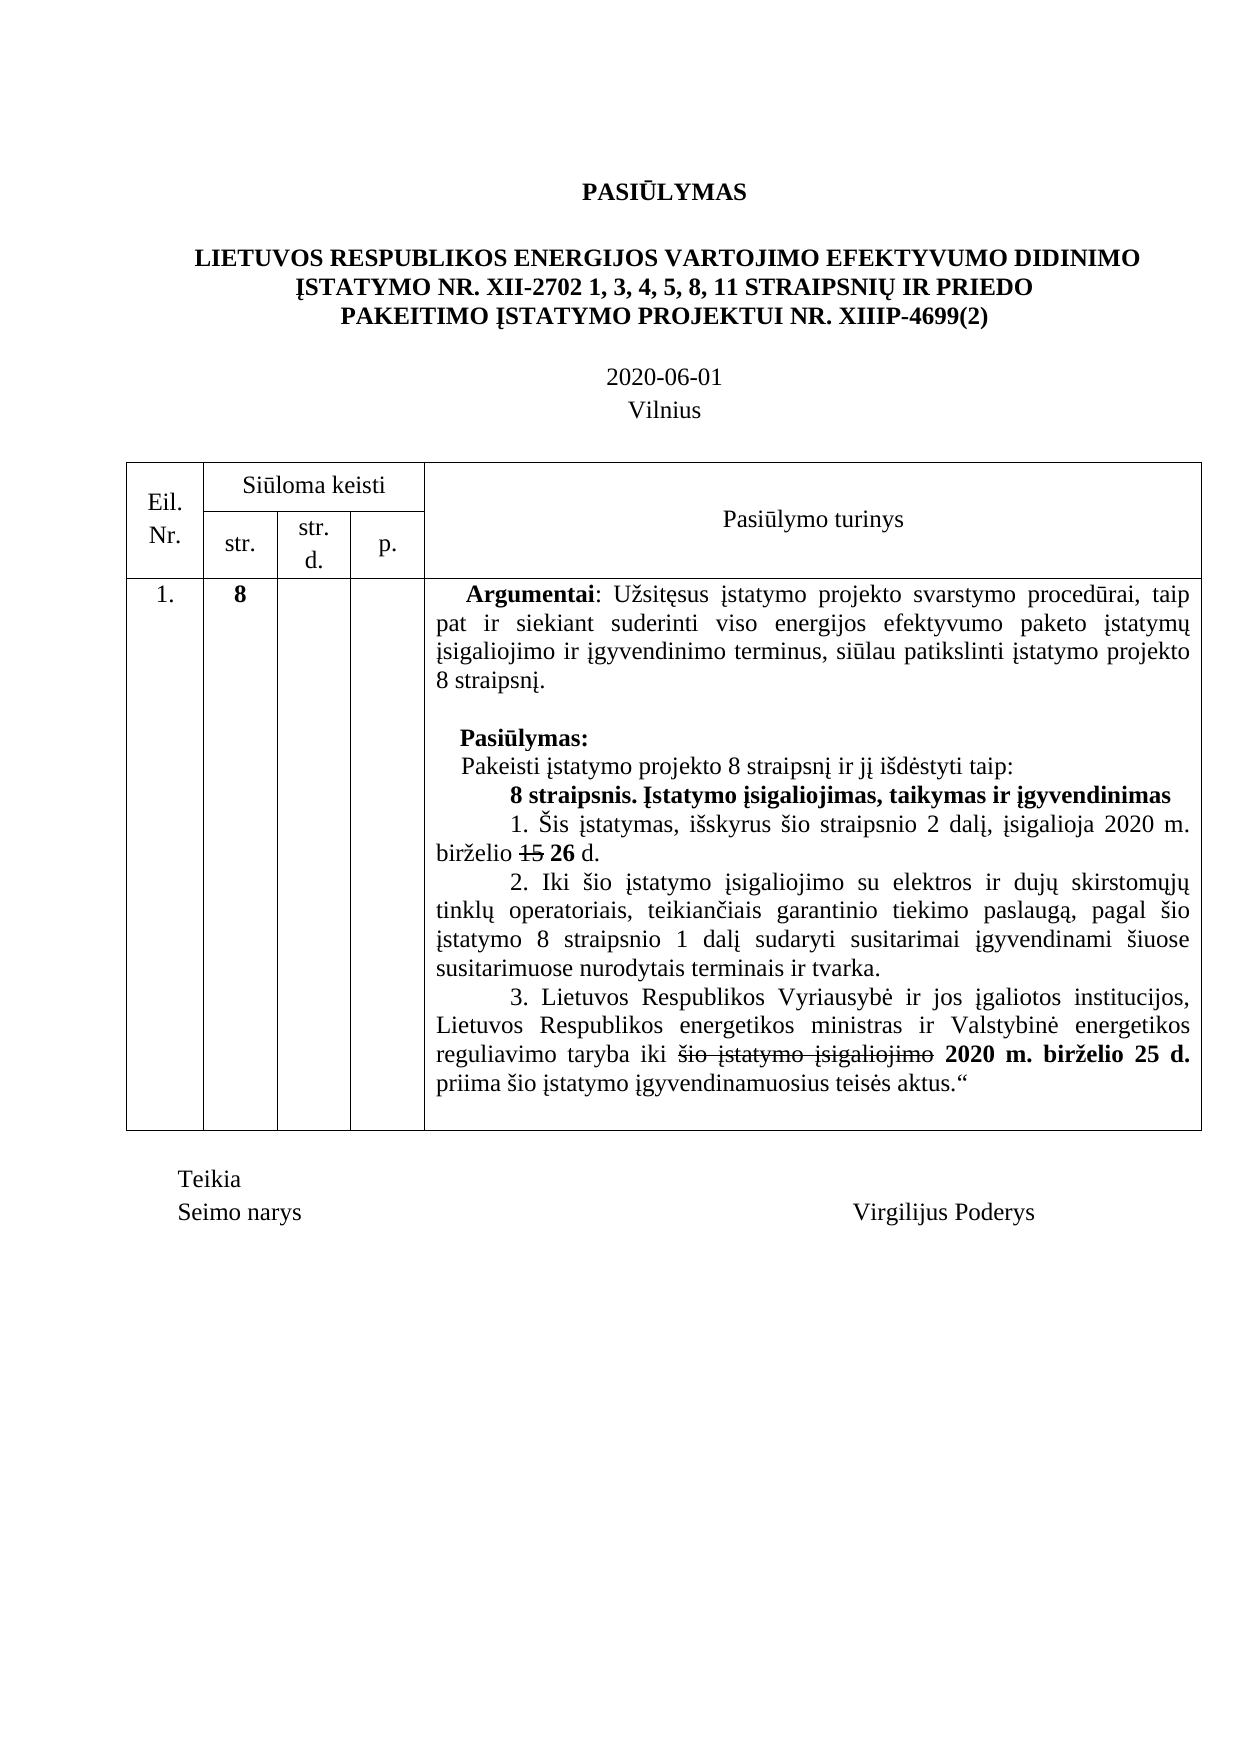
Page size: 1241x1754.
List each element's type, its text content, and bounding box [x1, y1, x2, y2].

table_cell [351, 579, 424, 1130]
text LIETUVOS RESPUBLIKOS ENERGIJOS VARTOJIMO EFEKTYVUMO DIDINIMO ĮSTATYMO NR. XII-2702 1, 3, 4, 5, 8, 11 STRAIPSNIŲ IR PRIEDO PAKEITIMO ĮSTATYMO PROJEKTUI NR. XIIIP-4699(2) [177, 243, 1152, 329]
table_cell 8 [204, 579, 277, 1130]
table_header Pasiūlymo turinys [425, 463, 1201, 578]
table_cell p. [351, 512, 424, 578]
text Teikia [177, 1164, 1152, 1192]
table_header Siūloma keisti [204, 463, 424, 511]
text 2020-06-01 [177, 362, 1152, 391]
table_cell str. [204, 512, 277, 578]
table_cell [278, 579, 350, 1130]
table_cell Argumentai: Užsitęsus įstatymo projekto svarstymo procedūrai, taip pat ir siekiant suderinti viso energijos efektyvumo paketo įstatymų įsigaliojimo ir įgyvendinimo terminus, siūlau patikslinti įstatymo projekto 8 straipsnį. Pasiūlymas: Pakeisti įstatymo projekto 8 straipsnį ir jį išdėstyti taip: 8 straipsnis. Įstatymo įsigaliojimas, taikymas ir įgyvendinimas 1. Šis įstatymas, išskyrus šio straipsnio 2 dalį, įsigalioja 2020 m. birželio 15 26 d. 2. Iki šio įstatymo įsigaliojimo su elektros ir dujų skirstomųjų tinklų operatoriais, teikiančiais garantinio tiekimo paslaugą, pagal šio įstatymo 8 straipsnio 1 dalį sudaryti susitarimai įgyvendinami šiuose susitarimuose nurodytais terminais ir tvarka. 3. Lietuvos Respublikos Vyriausybė ir jos įgaliotos institucijos, Lietuvos Respublikos energetikos ministras ir Valstybinė energetikos reguliavimo taryba iki šio įstatymo įsigaliojimo 2020 m. birželio 25 d. priima šio įstatymo įgyvendinamuosius teisės aktus.“ [425, 579, 1201, 1130]
table_header Eil. Nr. [127, 463, 203, 578]
text Vilnius [177, 396, 1152, 424]
table_cell str. d. [278, 512, 350, 578]
text PASIŪLYMAS [177, 177, 1152, 206]
text Seimo narys (Parašas) Virgilijus Poderys [177, 1197, 1152, 1226]
table_cell 1. [127, 579, 203, 1130]
